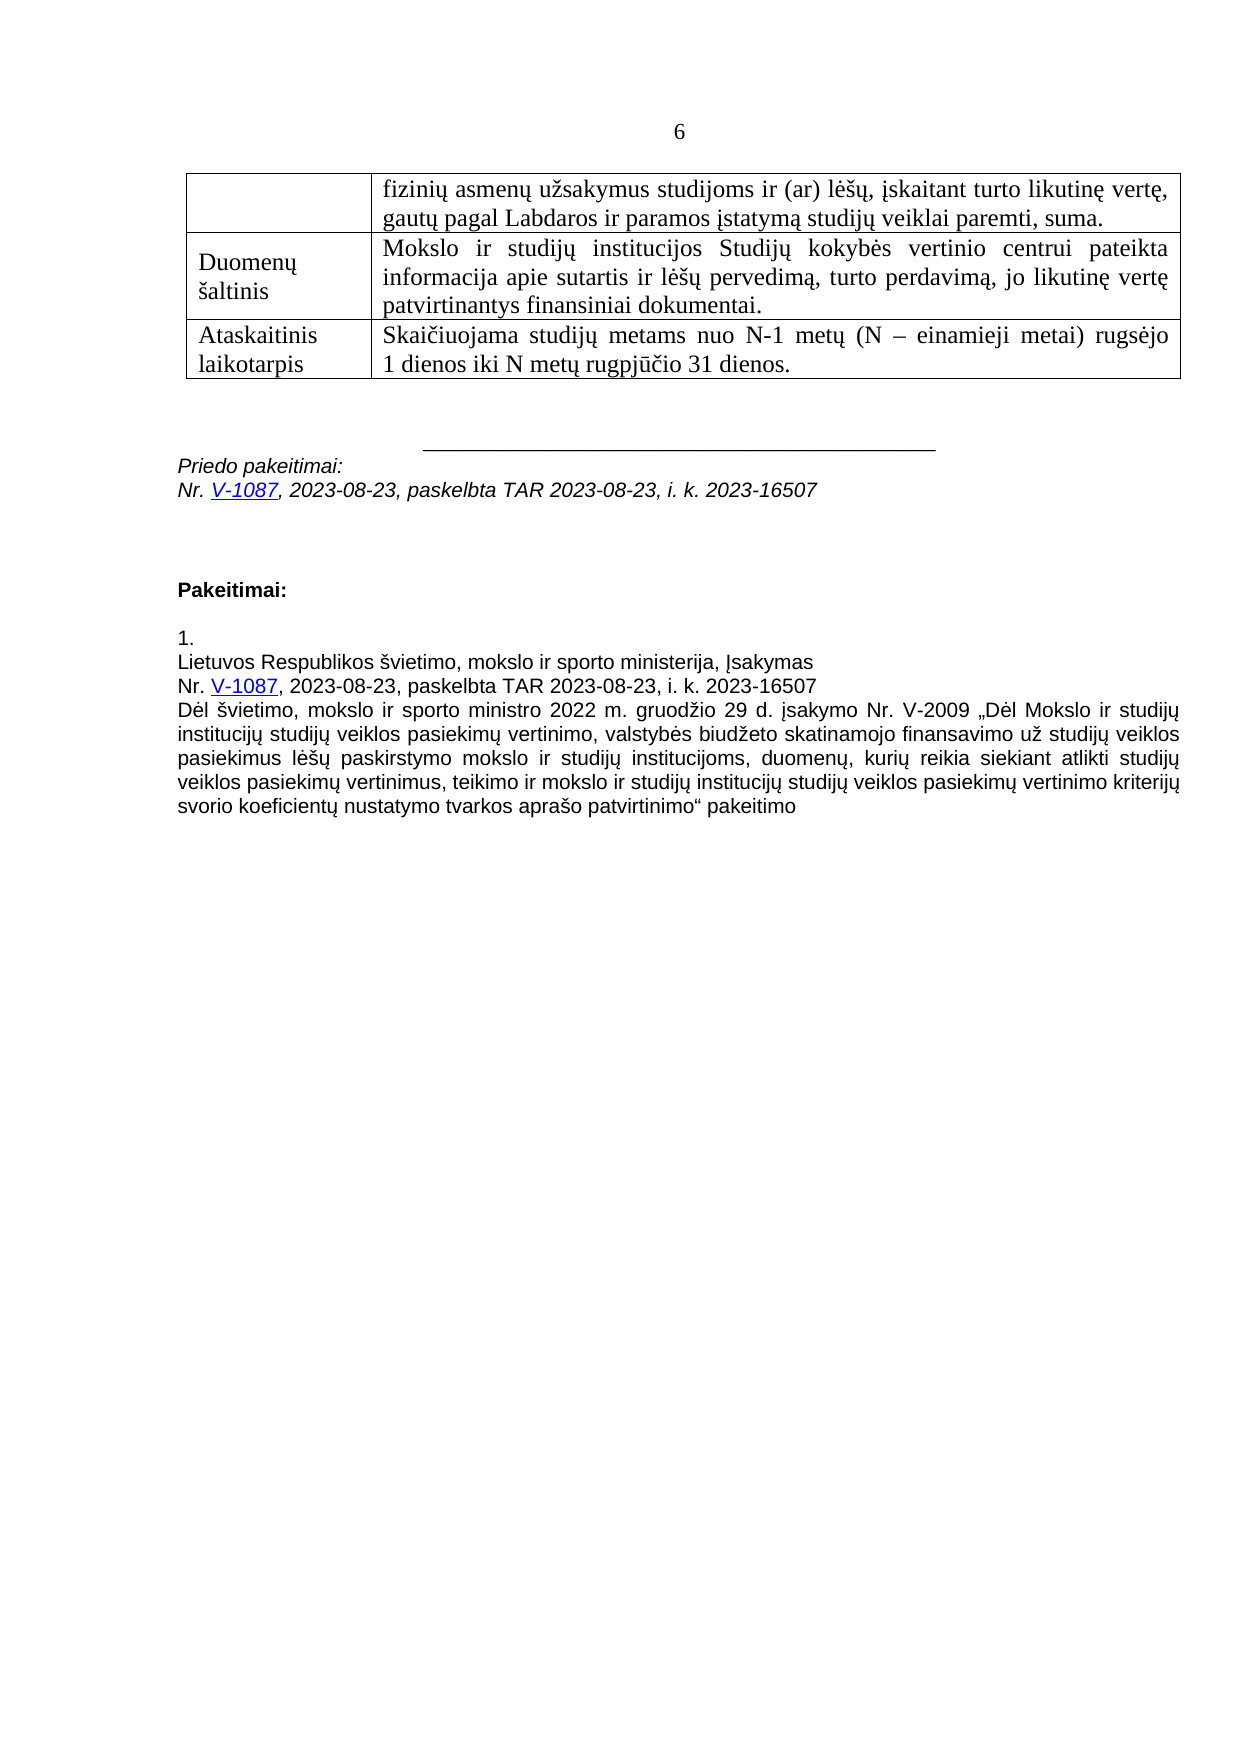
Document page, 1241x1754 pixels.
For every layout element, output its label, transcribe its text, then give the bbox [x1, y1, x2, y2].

table_cell Skaičiuojama studijų metams nuo N-1 metų (N – einamieji metai) rugsėjo 1 dienos iki N metų rugpjūčio 31 dienos. [372, 320, 1180, 378]
text Priedo pakeitimai: [177, 454, 1181, 478]
text Nr. V-1087, 2023-08-23, paskelbta TAR 2023-08-23, i. k. 2023-16507 [177, 478, 1181, 502]
table_cell [187, 174, 371, 232]
text _________________________________________ [177, 416, 1181, 454]
text Pakeitimai: [177, 578, 1181, 602]
table_cell Mokslo ir studijų institucijos Studijų kokybės vertinio centrui pateikta informacija apie sutartis ir lėšų pervedimą, turto perdavimą, jo likutinę vertę patvirtinantys finansiniai dokumentai. [372, 233, 1180, 319]
table_cell fizinių asmenų užsakymus studijoms ir (ar) lėšų, įskaitant turto likutinę vertę, gautų pagal Labdaros ir paramos įstatymą studijų veiklai paremti, suma. [372, 174, 1180, 232]
text Lietuvos Respublikos švietimo, mokslo ir sporto ministerija, Įsakymas [177, 650, 1181, 674]
table_cell Duomenų šaltinis [187, 233, 371, 319]
text Dėl švietimo, mokslo ir sporto ministro 2022 m. gruodžio 29 d. įsakymo Nr. V-2009 „Dėl Mokslo ir studijų institucijų studijų veiklos pasiekimų vertinimo, valstybės biudžeto skatinamojo finansavimo už studijų veiklos pasiekimus lėšų paskirstymo mokslo ir studijų institucijoms, duomenų, kurių reikia siekiant atlikti studijų veiklos pasiekimų vertinimus, teikimo ir mokslo ir studijų institucijų studijų veiklos pasiekimų vertinimo kriterijų svorio koeficientų nustatymo tvarkos aprašo patvirtinimo“ pakeitimo [177, 698, 1181, 818]
text Nr. V-1087, 2023-08-23, paskelbta TAR 2023-08-23, i. k. 2023-16507 [177, 674, 1181, 698]
table_cell Ataskaitinis laikotarpis [187, 320, 371, 378]
text 1. [177, 626, 1181, 650]
